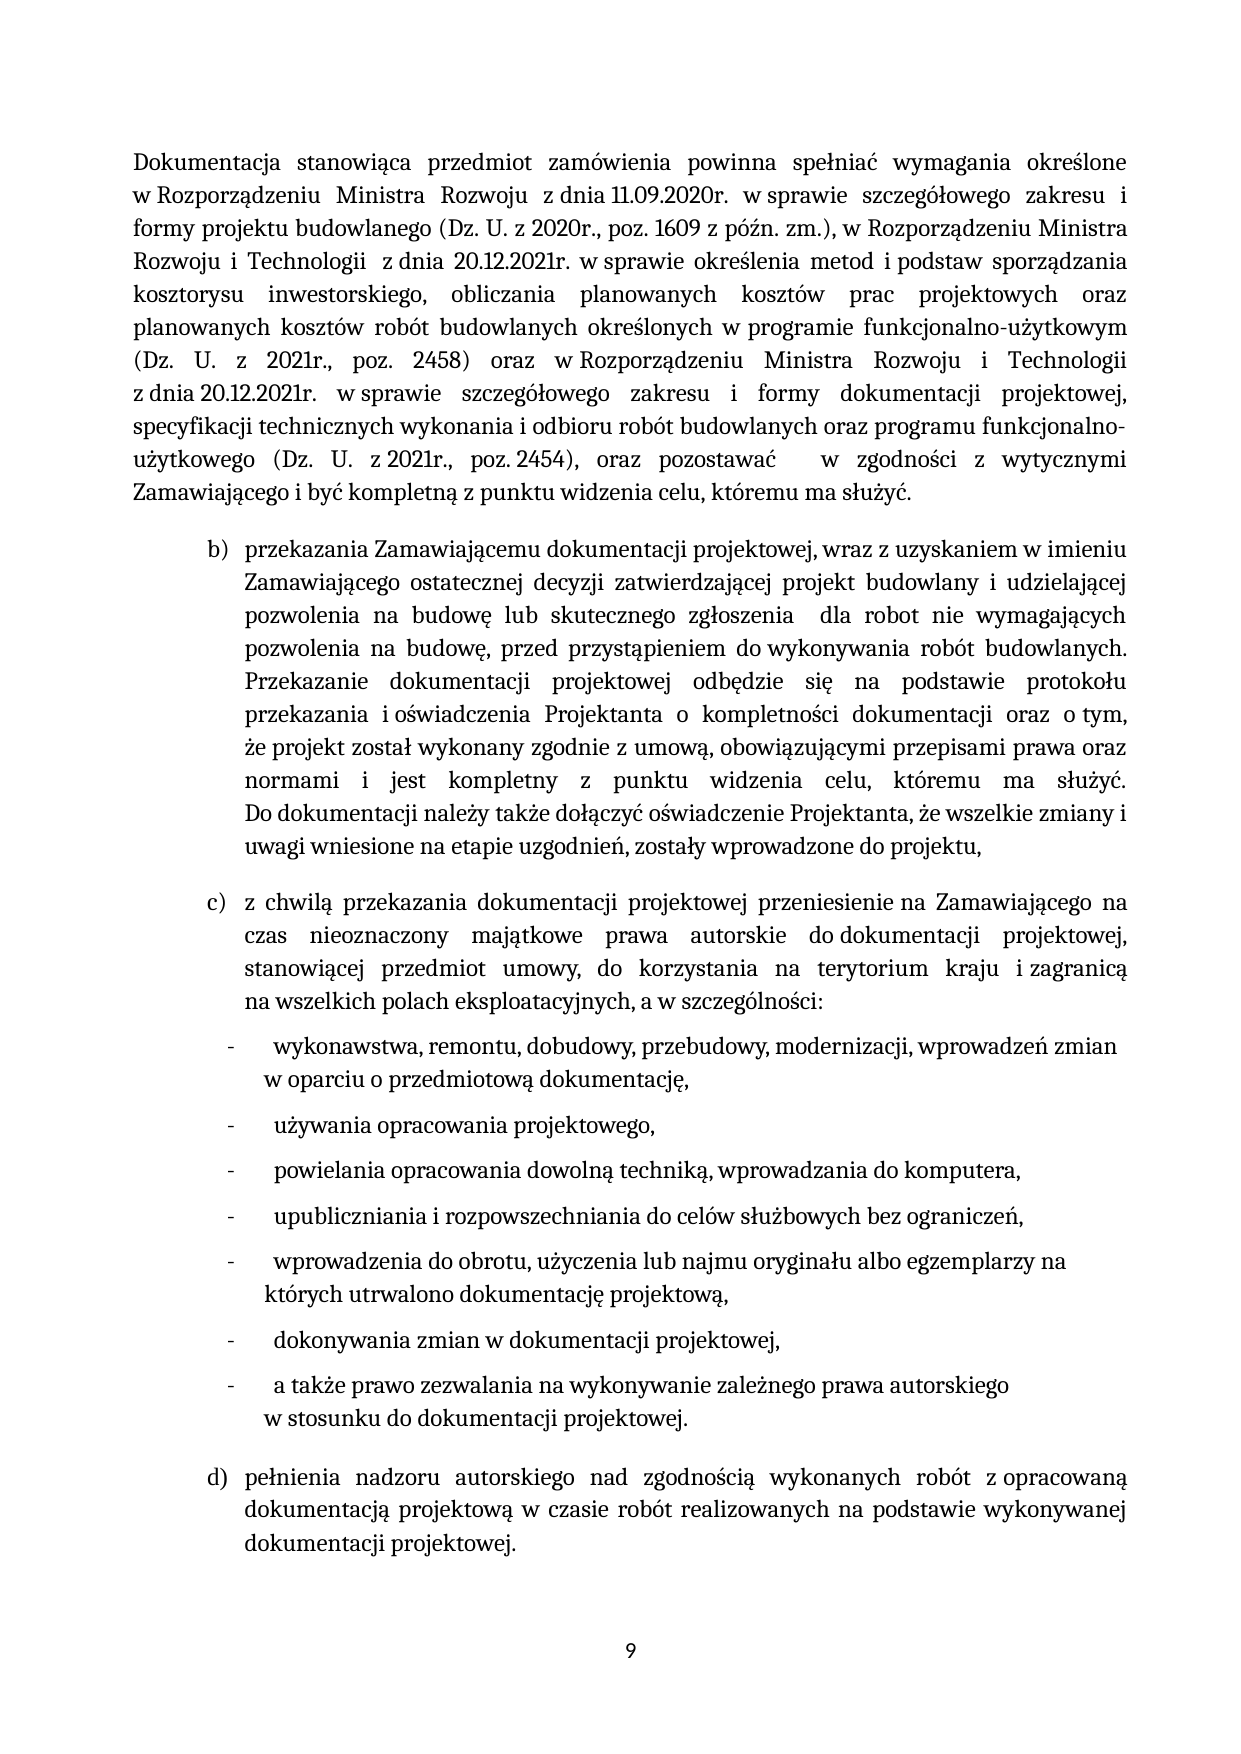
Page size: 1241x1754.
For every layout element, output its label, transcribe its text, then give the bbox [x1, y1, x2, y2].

list przekazania Zamawiającemu dokumentacji projektowej, wraz z uzyskaniem w imieniu Zamawiającego ostatecznej decyzji zatwierdzającej projekt budowlany i udzielającej pozwolenia na budowę lub skutecznego zgłoszenia dla robot nie wymagających pozwolenia na budowę, przed przystąpieniem do wykonywania robót budowlanych. Przekazanie dokumentacji projektowej odbędzie się na podstawie protokołu przekazania i oświadczenia Projektanta o kompletności dokumentacji oraz o tym, że projekt został wykonany zgodnie z umową, obowiązującymi przepisami prawa oraz normami i jest kompletny z punktu widzenia celu, któremu ma służyć. Do dokumentacji należy także dołączyć oświadczenie Projektanta, że wszelkie zmiany i uwagi wniesione na etapie uzgodnień, zostały wprowadzone do projektu, [207, 534, 1128, 860]
text - używania opracowania projektowego, [227, 1111, 1128, 1139]
list pełnienia nadzoru autorskiego nad zgodnością wykonanych robót z opracowaną dokumentacją projektową w czasie robót realizowanych na podstawie wykonywanej dokumentacji projektowej. [207, 1462, 1128, 1557]
text - a także prawo zezwalania na wykonywanie zależnego prawa autorskiego w stosunku do dokumentacji projektowej. [227, 1371, 1128, 1433]
text Dokumentacja stanowiąca przedmiot zamówienia powinna spełniać wymagania określone w Rozporządzeniu Ministra Rozwoju z dnia 11.09.2020r. w sprawie szczegółowego zakresu i formy projektu budowlanego (Dz. U. z 2020r., poz. 1609 z późn. zm.), w Rozporządzeniu Ministra Rozwoju i Technologii z dnia 20.12.2021r. w sprawie określenia metod i podstaw sporządzania kosztorysu inwestorskiego, obliczania planowanych kosztów prac projektowych oraz planowanych kosztów robót budowlanych określonych w programie funkcjonalno-użytkowym (Dz. U. z 2021r., poz. 2458) oraz w Rozporządzeniu Ministra Rozwoju i Technologii z dnia 20.12.2021r. w sprawie szczegółowego zakresu i formy dokumentacji projektowej, specyfikacji technicznych wykonania i odbioru robót budowlanych oraz programu funkcjonalno-użytkowego (Dz. U. z 2021r., poz. 2454), oraz pozostawać w zgodności z wytycznymi Zamawiającego i być kompletną z punktu widzenia celu, któremu ma służyć. [133, 148, 1128, 507]
text - dokonywania zmian w dokumentacji projektowej, [227, 1326, 1128, 1354]
text - powielania opracowania dowolną techniką, wprowadzania do komputera, [227, 1156, 1128, 1185]
text - wprowadzenia do obrotu, użyczenia lub najmu oryginału albo egzemplarzy na których utrwalono dokumentację projektową, [227, 1247, 1128, 1309]
text - wykonawstwa, remontu, dobudowy, przebudowy, modernizacji, wprowadzeń zmian w oparciu o przedmiotową dokumentację, [227, 1032, 1128, 1094]
text - upubliczniania i rozpowszechniania do celów służbowych bez ograniczeń, [227, 1202, 1128, 1230]
list z chwilą przekazania dokumentacji projektowej przeniesienie na Zamawiającego na czas nieoznaczony majątkowe prawa autorskie do dokumentacji projektowej, stanowiącej przedmiot umowy, do korzystania na terytorium kraju i zagranicą na wszelkich polach eksploatacyjnych, a w szczególności: [207, 888, 1128, 1016]
